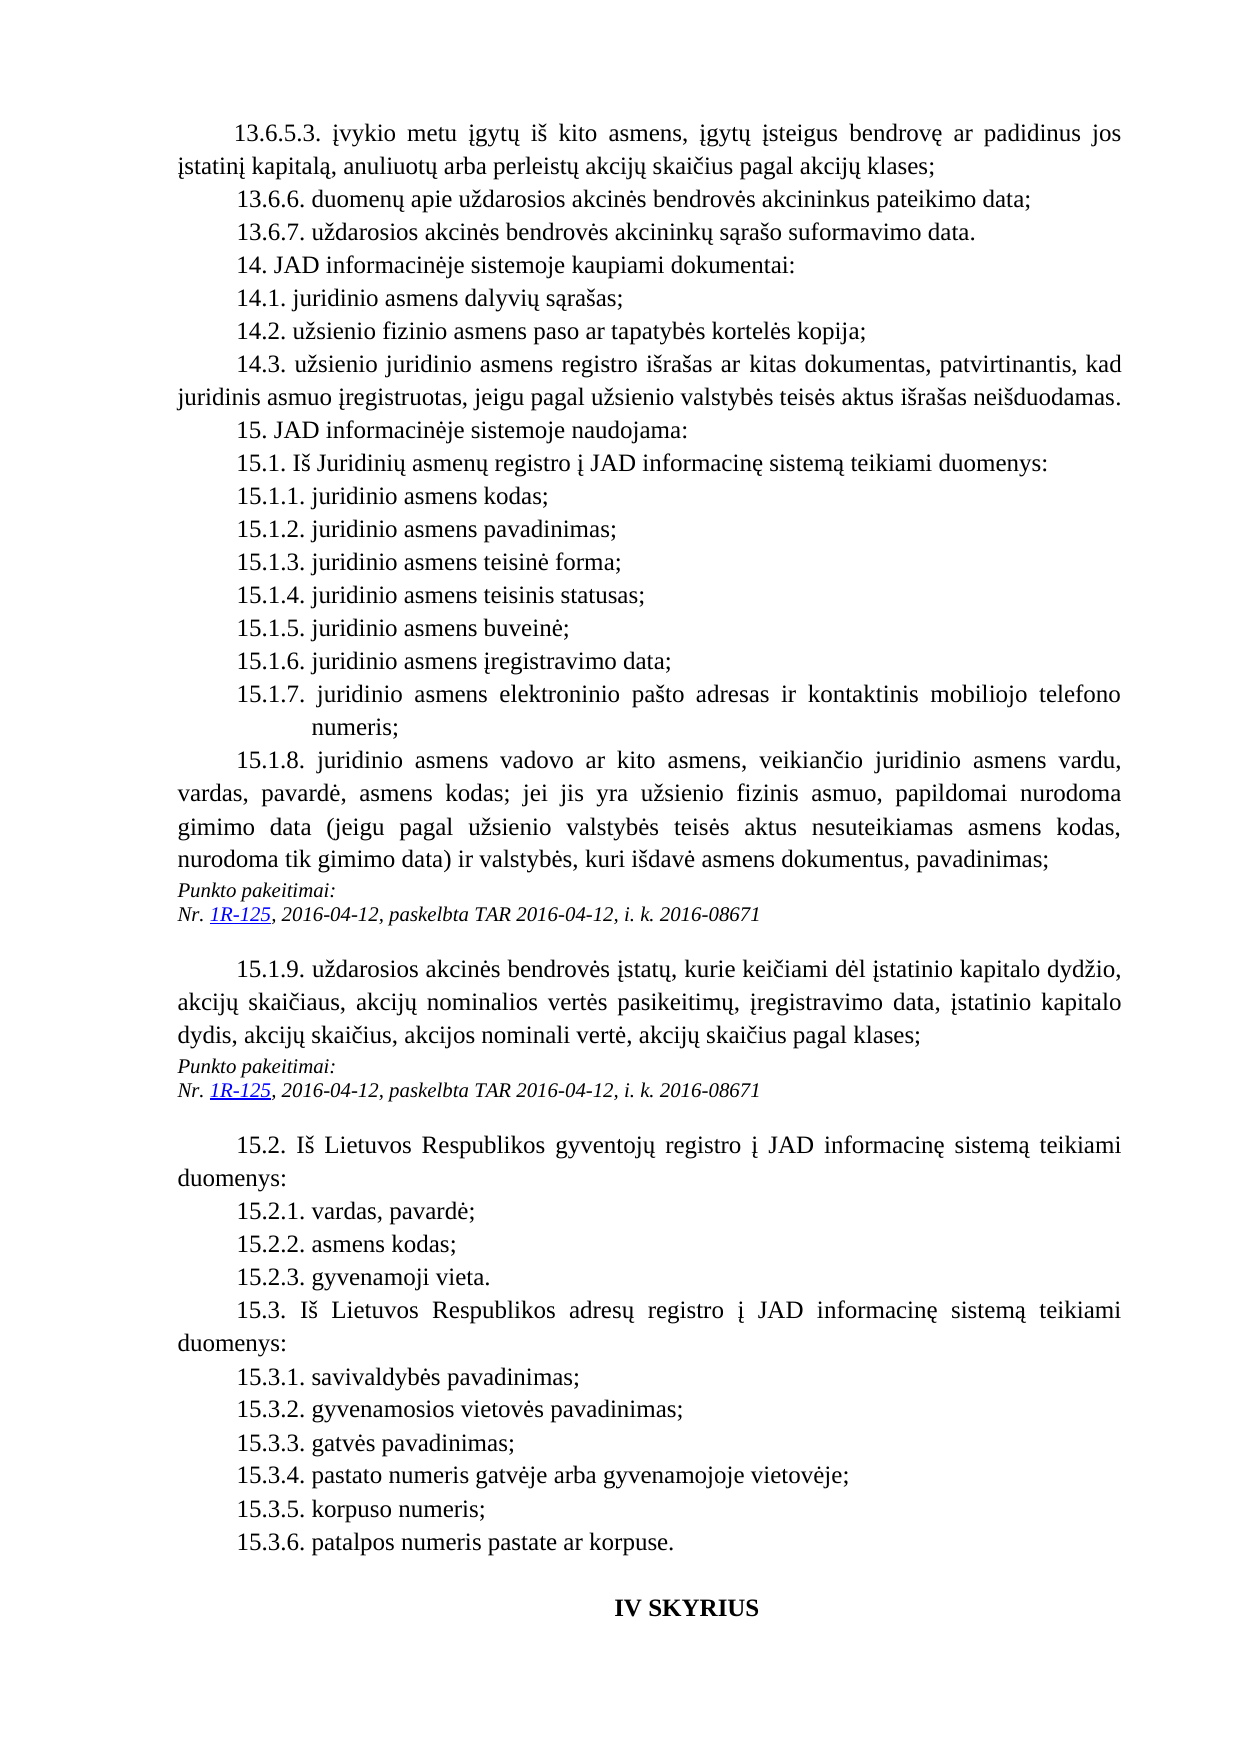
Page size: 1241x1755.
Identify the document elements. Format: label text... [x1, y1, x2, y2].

text Punkto pakeitimai: [177, 1053, 1122, 1078]
text 15.3.2. gyvenamosios vietovės pavadinimas; [236, 1394, 1122, 1423]
text 15.1.3. juridinio asmens teisinė forma; [236, 547, 1122, 576]
text 15.1.5. juridinio asmens buveinė; [236, 613, 1122, 642]
text 15.1. Iš Juridinių asmenų registro į JAD informacinę sistemą teikiami duomenys: [177, 448, 1122, 477]
text 15.3.4. pastato numeris gatvėje arba gyvenamojoje vietovėje; [236, 1461, 1122, 1489]
text Nr. 1R-125, 2016-04-12, paskelbta TAR 2016-04-12, i. k. 2016-08671 [177, 1078, 1122, 1102]
text 13.6.5.3. įvykio metu įgytų iš kito asmens, įgytų įsteigus bendrovę ar padidinus jos įstatinį kapitalą, anuliuotų arba perleistų akcijų skaičius pagal akcijų klases; [177, 118, 1122, 180]
text 15.1.4. juridinio asmens teisinis statusas; [236, 580, 1122, 609]
text 15.1.2. juridinio asmens pavadinimas; [236, 514, 1122, 543]
text 15.1.6. juridinio asmens įregistravimo data; [236, 646, 1122, 675]
text 15.2.1. vardas, pavardė; [236, 1196, 1122, 1225]
text Punkto pakeitimai: [177, 878, 1122, 902]
text 15.1.9. uždarosios akcinės bendrovės įstatų, kurie keičiami dėl įstatinio kapitalo dydžio, akcijų skaičiaus, akcijų nominalios vertės pasikeitimų, įregistravimo data, įstatinio kapitalo dydis, akcijų skaičius, akcijos nominali vertė, akcijų skaičius pagal klases; [177, 954, 1122, 1049]
text 15.1.7. juridinio asmens elektroninio pašto adresas ir kontaktinis mobiliojo telefono numeris; [236, 679, 1122, 741]
text 15.1.8. juridinio asmens vadovo ar kito asmens, veikiančio juridinio asmens vardu, vardas, pavardė, asmens kodas; jei jis yra užsienio fizinis asmuo, papildomai nurodoma gimimo data (jeigu pagal užsienio valstybės teisės aktus nesuteikiamas asmens kodas, nurodoma tik gimimo data) ir valstybės, kuri išdavė asmens dokumentus, pavadinimas; [177, 746, 1122, 873]
text 15.2.2. asmens kodas; [236, 1229, 1122, 1258]
text 15.1.1. juridinio asmens kodas; [236, 481, 1122, 510]
text 14. JAD informacinėje sistemoje kaupiami dokumentai: [177, 250, 1122, 279]
text Nr. 1R-125, 2016-04-12, paskelbta TAR 2016-04-12, i. k. 2016-08671 [177, 902, 1122, 926]
text 15. JAD informacinėje sistemoje naudojama: [177, 415, 1122, 444]
text 15.3.5. korpuso numeris; [236, 1494, 1122, 1522]
text 15.3.3. gatvės pavadinimas; [236, 1428, 1122, 1456]
text 15.2. Iš Lietuvos Respublikos gyventojų registro į JAD informacinę sistemą teikiami duomenys: [177, 1130, 1122, 1192]
text IV SKYRIUS [177, 1593, 1122, 1621]
text 13.6.7. uždarosios akcinės bendrovės akcininkų sąrašo suformavimo data. [236, 217, 1122, 246]
text 15.3.1. savivaldybės pavadinimas; [236, 1362, 1122, 1390]
text 15.2.3. gyvenamoji vieta. [236, 1262, 1122, 1291]
text 15.3.6. patalpos numeris pastate ar korpuse. [236, 1527, 1122, 1555]
text 14.1. juridinio asmens dalyvių sąrašas; [177, 283, 1122, 312]
text 13.6.6. duomenų apie uždarosios akcinės bendrovės akcininkus pateikimo data; [236, 184, 1122, 213]
text 14.2. užsienio fizinio asmens paso ar tapatybės kortelės kopija; [177, 316, 1122, 345]
text 15.3. Iš Lietuvos Respublikos adresų registro į JAD informacinę sistemą teikiami duomenys: [177, 1296, 1122, 1357]
text 14.3. užsienio juridinio asmens registro išrašas ar kitas dokumentas, patvirtinantis, kad juridinis asmuo įregistruotas, jeigu pagal užsienio valstybės teisės aktus išrašas neišduodamas. [177, 349, 1122, 411]
